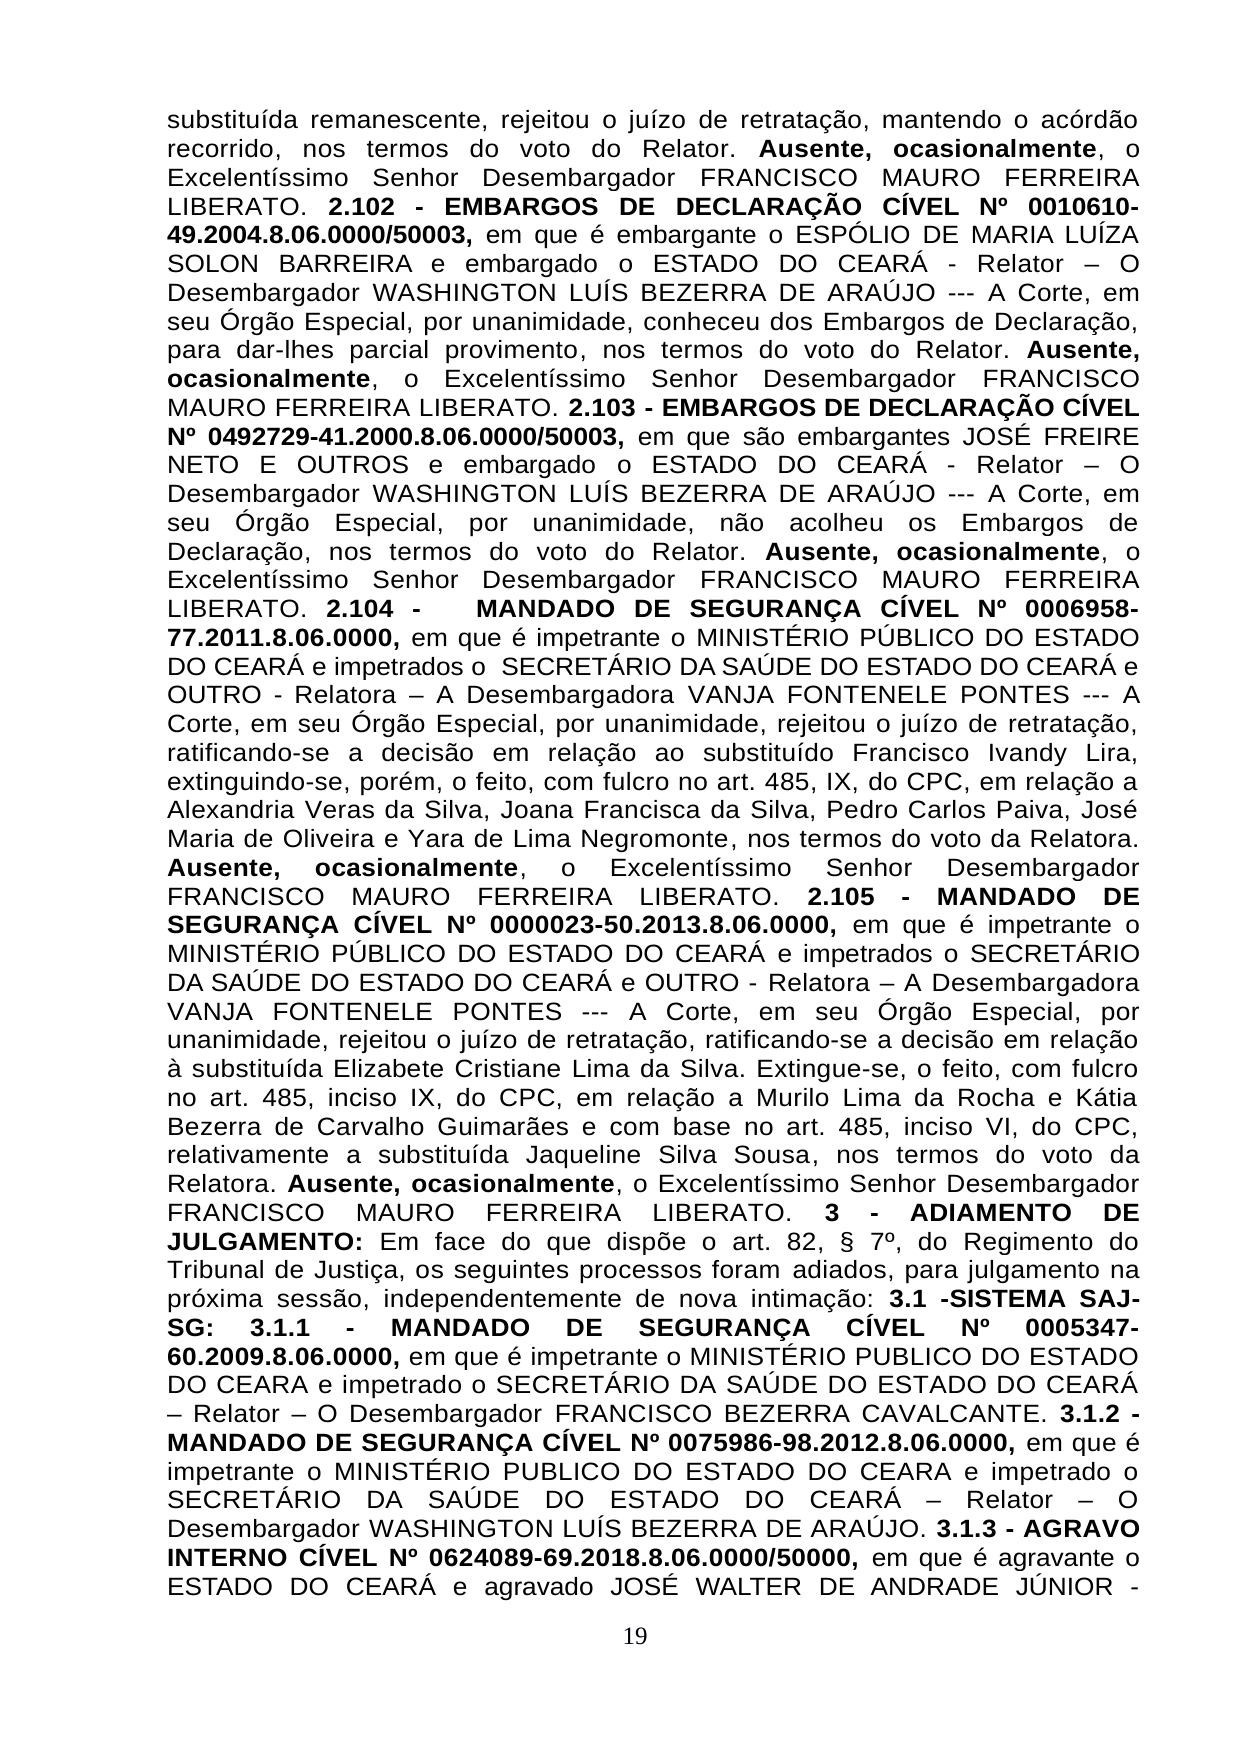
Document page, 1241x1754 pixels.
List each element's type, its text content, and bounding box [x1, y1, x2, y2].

text substituída remanescente, rejeitou o juízo de retratação, mantendo o acórdão recorrido, nos termos do voto do Relator. Ausente, ocasionalmente, o Excelentíssimo Senhor Desembargador FRANCISCO MAURO FERREIRA LIBERATO. 2.102 - EMBARGOS DE DECLARAÇÃO CÍVEL Nº 0010610-49.2004.8.06.0000/50003, em que é embargante o ESPÓLIO DE MARIA LUÍZA SOLON BARREIRA e embargado o ESTADO DO CEARÁ - Relator – O Desembargador WASHINGTON LUÍS BEZERRA DE ARAÚJO --- A Corte, em seu Órgão Especial, por unanimidade, conheceu dos Embargos de Declaração, para dar-lhes parcial provimento, nos termos do voto do Relator. Ausente, ocasionalmente, o Excelentíssimo Senhor Desembargador FRANCISCO MAURO FERREIRA LIBERATO. 2.103 - EMBARGOS DE DECLARAÇÃO CÍVEL Nº 0492729-41.2000.8.06.0000/50003, em que são embargantes JOSÉ FREIRE NETO E OUTROS e embargado o ESTADO DO CEARÁ - Relator – O Desembargador WASHINGTON LUÍS BEZERRA DE ARAÚJO --- A Corte, em seu Órgão Especial, por unanimidade, não acolheu os Embargos de Declaração, nos termos do voto do Relator. Ausente, ocasionalmente, o Excelentíssimo Senhor Desembargador FRANCISCO MAURO FERREIRA LIBERATO. 2.104 - MANDADO DE SEGURANÇA CÍVEL Nº 0006958-77.2011.8.06.0000, em que é impetrante o MINISTÉRIO PÚBLICO DO ESTADO DO CEARÁ e impetrados o SECRETÁRIO DA SAÚDE DO ESTADO DO CEARÁ e OUTRO - Relatora – A Desembargadora VANJA FONTENELE PONTES --- A Corte, em seu Órgão Especial, por unanimidade, rejeitou o juízo de retratação, ratificando-se a decisão em relação ao substituído Francisco Ivandy Lira, extinguindo-se, porém, o feito, com fulcro no art. 485, IX, do CPC, em relação a Alexandria Veras da Silva, Joana Francisca da Silva, Pedro Carlos Paiva, José Maria de Oliveira e Yara de Lima Negromonte, nos termos do voto da Relatora. Ausente, ocasionalmente, o Excelentíssimo Senhor Desembargador FRANCISCO MAURO FERREIRA LIBERATO. 2.105 - MANDADO DE SEGURANÇA CÍVEL Nº 0000023-50.2013.8.06.0000, em que é impetrante o MINISTÉRIO PÚBLICO DO ESTADO DO CEARÁ e impetrados o SECRETÁRIO DA SAÚDE DO ESTADO DO CEARÁ e OUTRO - Relatora – A Desembargadora VANJA FONTENELE PONTES --- A Corte, em seu Órgão Especial, por unanimidade, rejeitou o juízo de retratação, ratificando-se a decisão em relação à substituída Elizabete Cristiane Lima da Silva. Extingue-se, o feito, com fulcro no art. 485, inciso IX, do CPC, em relação a Murilo Lima da Rocha e Kátia Bezerra de Carvalho Guimarães e com base no art. 485, inciso VI, do CPC, relativamente a substituída Jaqueline Silva Sousa, nos termos do voto da Relatora. Ausente, ocasionalmente, o Excelentíssimo Senhor Desembargador FRANCISCO MAURO FERREIRA LIBERATO. 3 - ADIAMENTO DE JULGAMENTO: Em face do que dispõe o art. 82, § 7º, do Regimento do Tribunal de Justiça, os seguintes processos foram adiados, para julgamento na próxima sessão, independentemente de nova intimação: 3.1 -SISTEMA SAJ-SG: 3.1.1 - MANDADO DE SEGURANÇA CÍVEL Nº 0005347-60.2009.8.06.0000, em que é impetrante o MINISTÉRIO PUBLICO DO ESTADO DO CEARA e impetrado o SECRETÁRIO DA SAÚDE DO ESTADO DO CEARÁ – Relator – O Desembargador FRANCISCO BEZERRA CAVALCANTE. 3.1.2 - MANDADO DE SEGURANÇA CÍVEL Nº 0075986-98.2012.8.06.0000, em que é impetrante o MINISTÉRIO PUBLICO DO ESTADO DO CEARA e impetrado o SECRETÁRIO DA SAÚDE DO ESTADO DO CEARÁ – Relator – O Desembargador WASHINGTON LUÍS BEZERRA DE ARAÚJO. 3.1.3 - AGRAVO INTERNO CÍVEL Nº 0624089-69.2018.8.06.0000/50000, em que é agravante o ESTADO DO CEARÁ e agravado JOSÉ WALTER DE ANDRADE JÚNIOR [167, 105, 1140, 1600]
